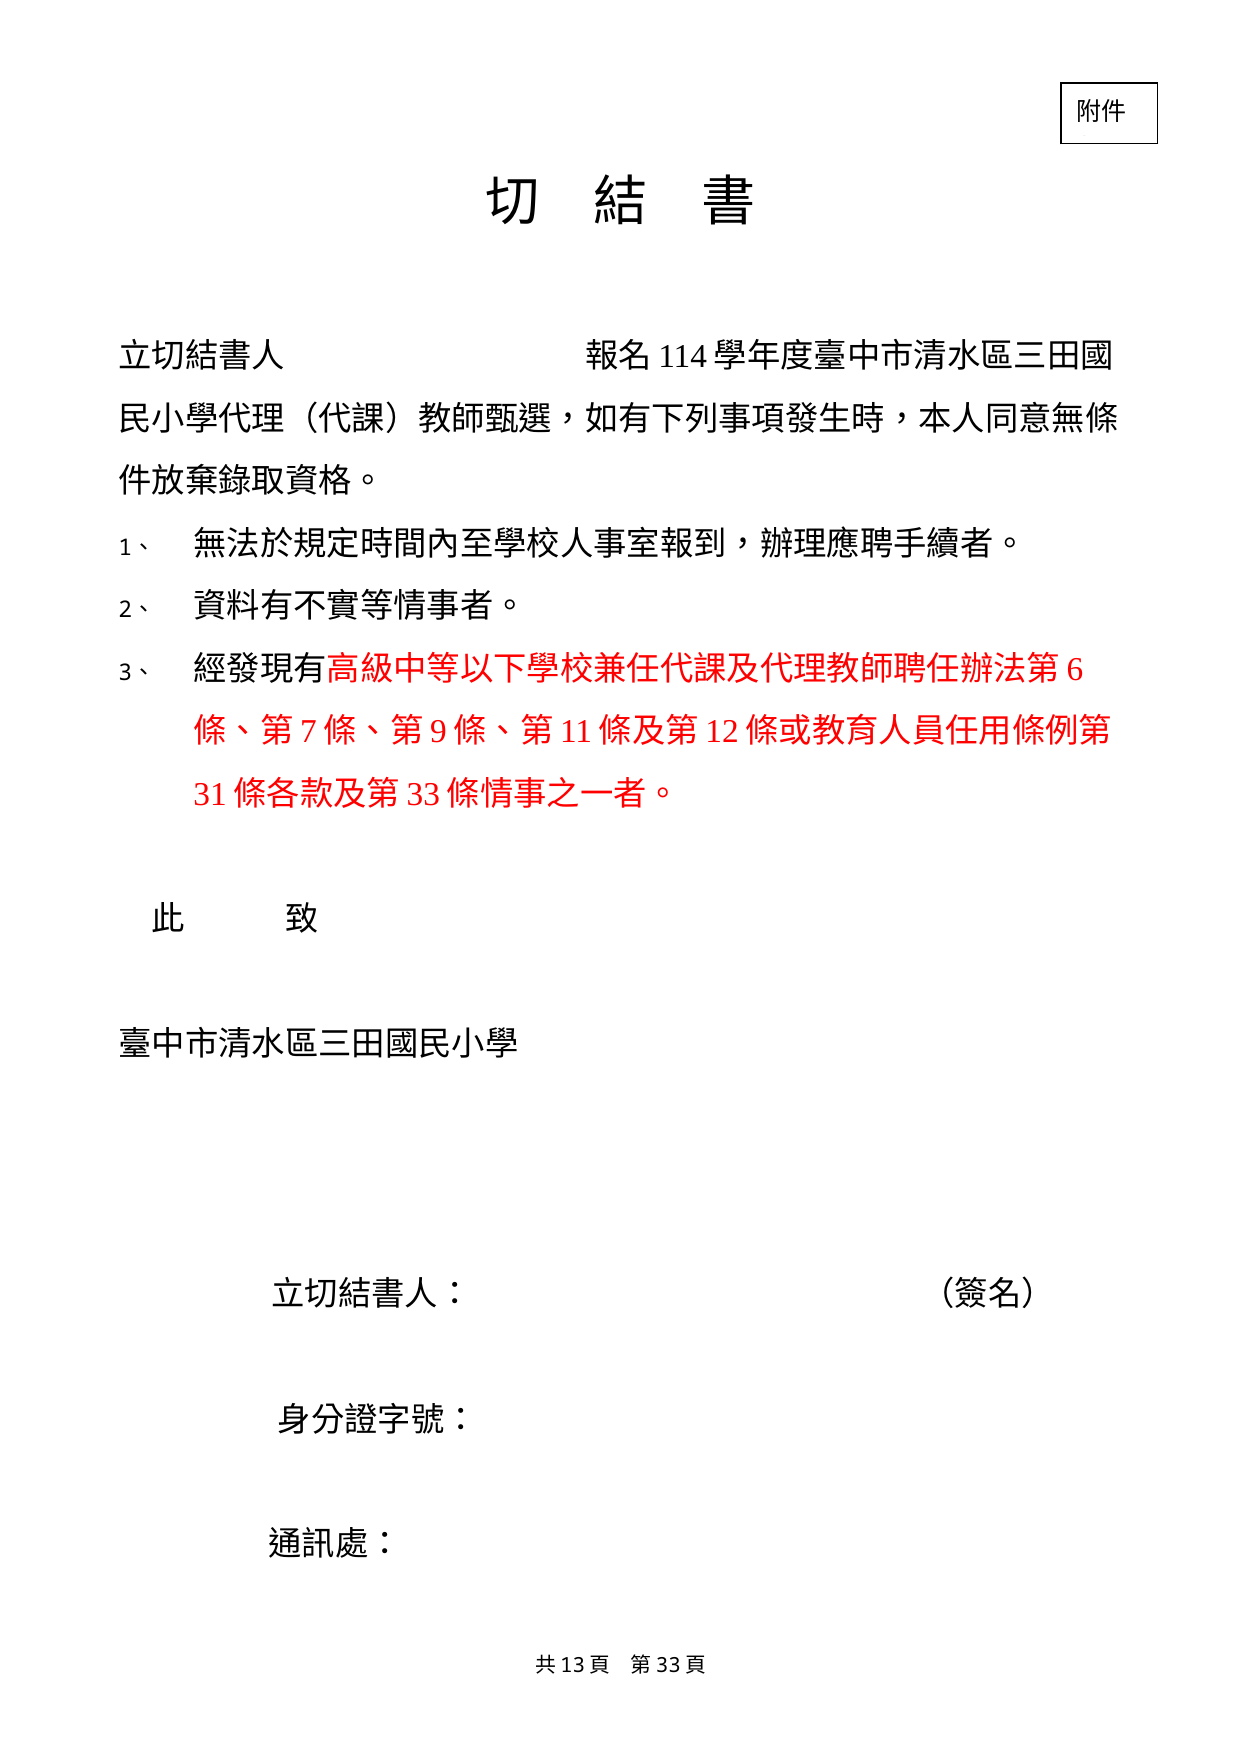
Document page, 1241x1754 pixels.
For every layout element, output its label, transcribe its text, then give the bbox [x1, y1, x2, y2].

list 資料有不實等情事者。 [118, 561, 1122, 624]
text 切 結 書 [1062, 84, 1157, 143]
text 臺中市清水區三田國民小學 [118, 999, 1122, 1061]
list 無法於規定時間內至學校人事室報到，辦理應聘手續者。 [118, 499, 1122, 561]
text 身分證字號： [118, 1374, 1122, 1436]
text 立切結書人 報名114學年度臺中市清水區三田國民小學代理（代課）教師甄選，如有下列事項發生時，本人同意無條件放棄錄取資格。 [118, 311, 1122, 499]
text 立切結書人： （簽名） [118, 1249, 1122, 1311]
text 此 致 [118, 874, 1122, 936]
list 經發現有高級中等以下學校兼任代課及代理教師聘任辦法第6條、第7條、第9條、第11條及第12條或教育人員任用條例第31條各款及第33條情事之一者。 [118, 624, 1122, 811]
text 附件3 [1077, 91, 1142, 135]
text 切 結 書 [118, 124, 1122, 249]
text 通訊處： [118, 1499, 1122, 1561]
